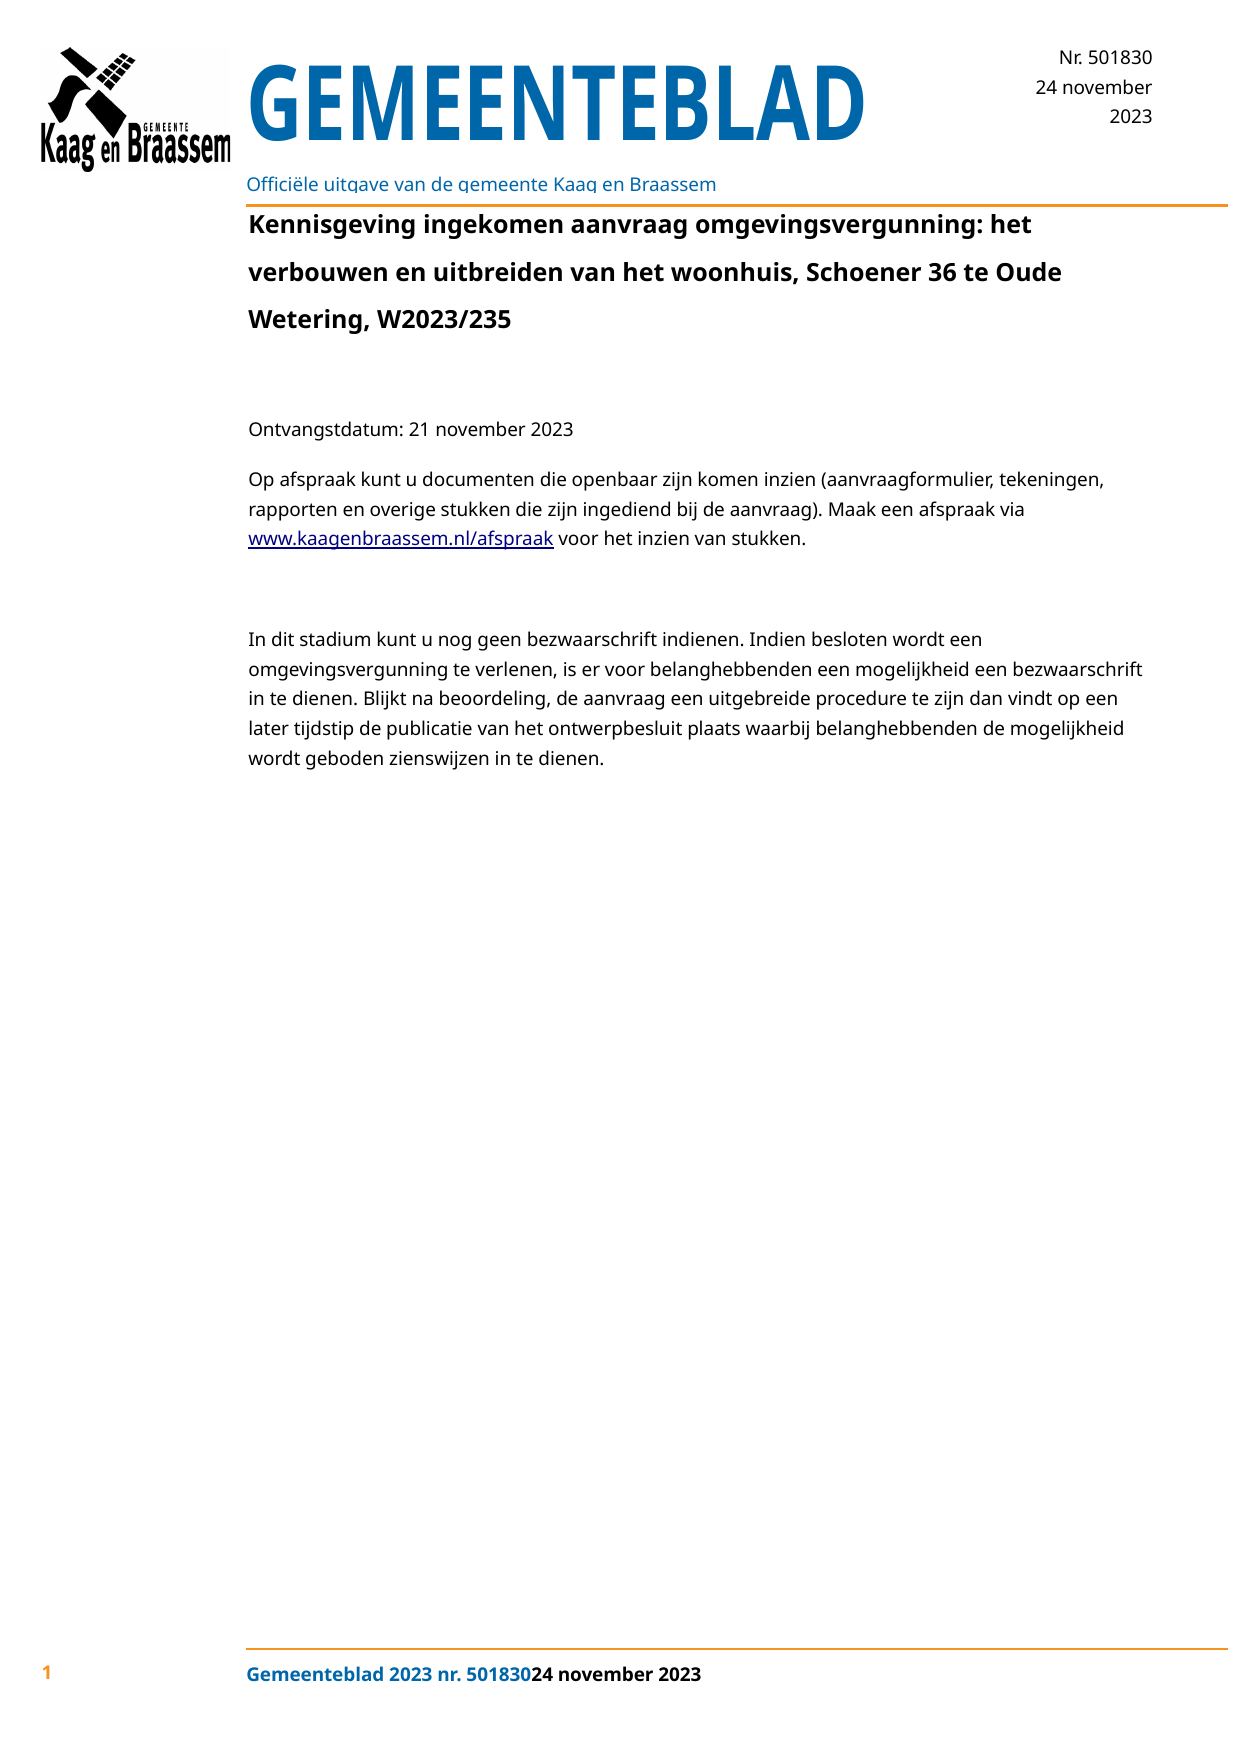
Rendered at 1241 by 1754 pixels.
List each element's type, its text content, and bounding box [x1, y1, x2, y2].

text Ontvangstdatum: 21 november 2023 [248, 416, 1152, 442]
text In dit stadium kunt u nog geen bezwaarschrift indienen. Indien besloten wordt een omgevingsvergunning te verlenen, is er voor belanghebbenden een mogelijkheid een bezwaarschrift in te dienen. Blijkt na beoordeling, de aanvraag een uitgebreide procedure te zijn dan vindt op een later tijdstip de publicatie van het ontwerpbesluit plaats waarbij belanghebbenden de mogelijkheid wordt geboden zienswijzen in te dienen. [248, 626, 1152, 770]
text Kennisgeving ingekomen aanvraag omgevingsvergunning: het verbouwen en uitbreiden van het woonhuis, Schoener 36 te Oude Wetering, W2023/235 [248, 207, 1152, 336]
picture [41, 47, 231, 172]
text Op afspraak kunt u documenten die openbaar zijn komen inzien (aanvraagformulier, tekeningen, rapporten en overige stukken die zijn ingediend bij de aanvraag). Maak een afspraak via www.kaagenbraassem.nl/afspraak voor het inzien van stukken. [248, 466, 1152, 551]
